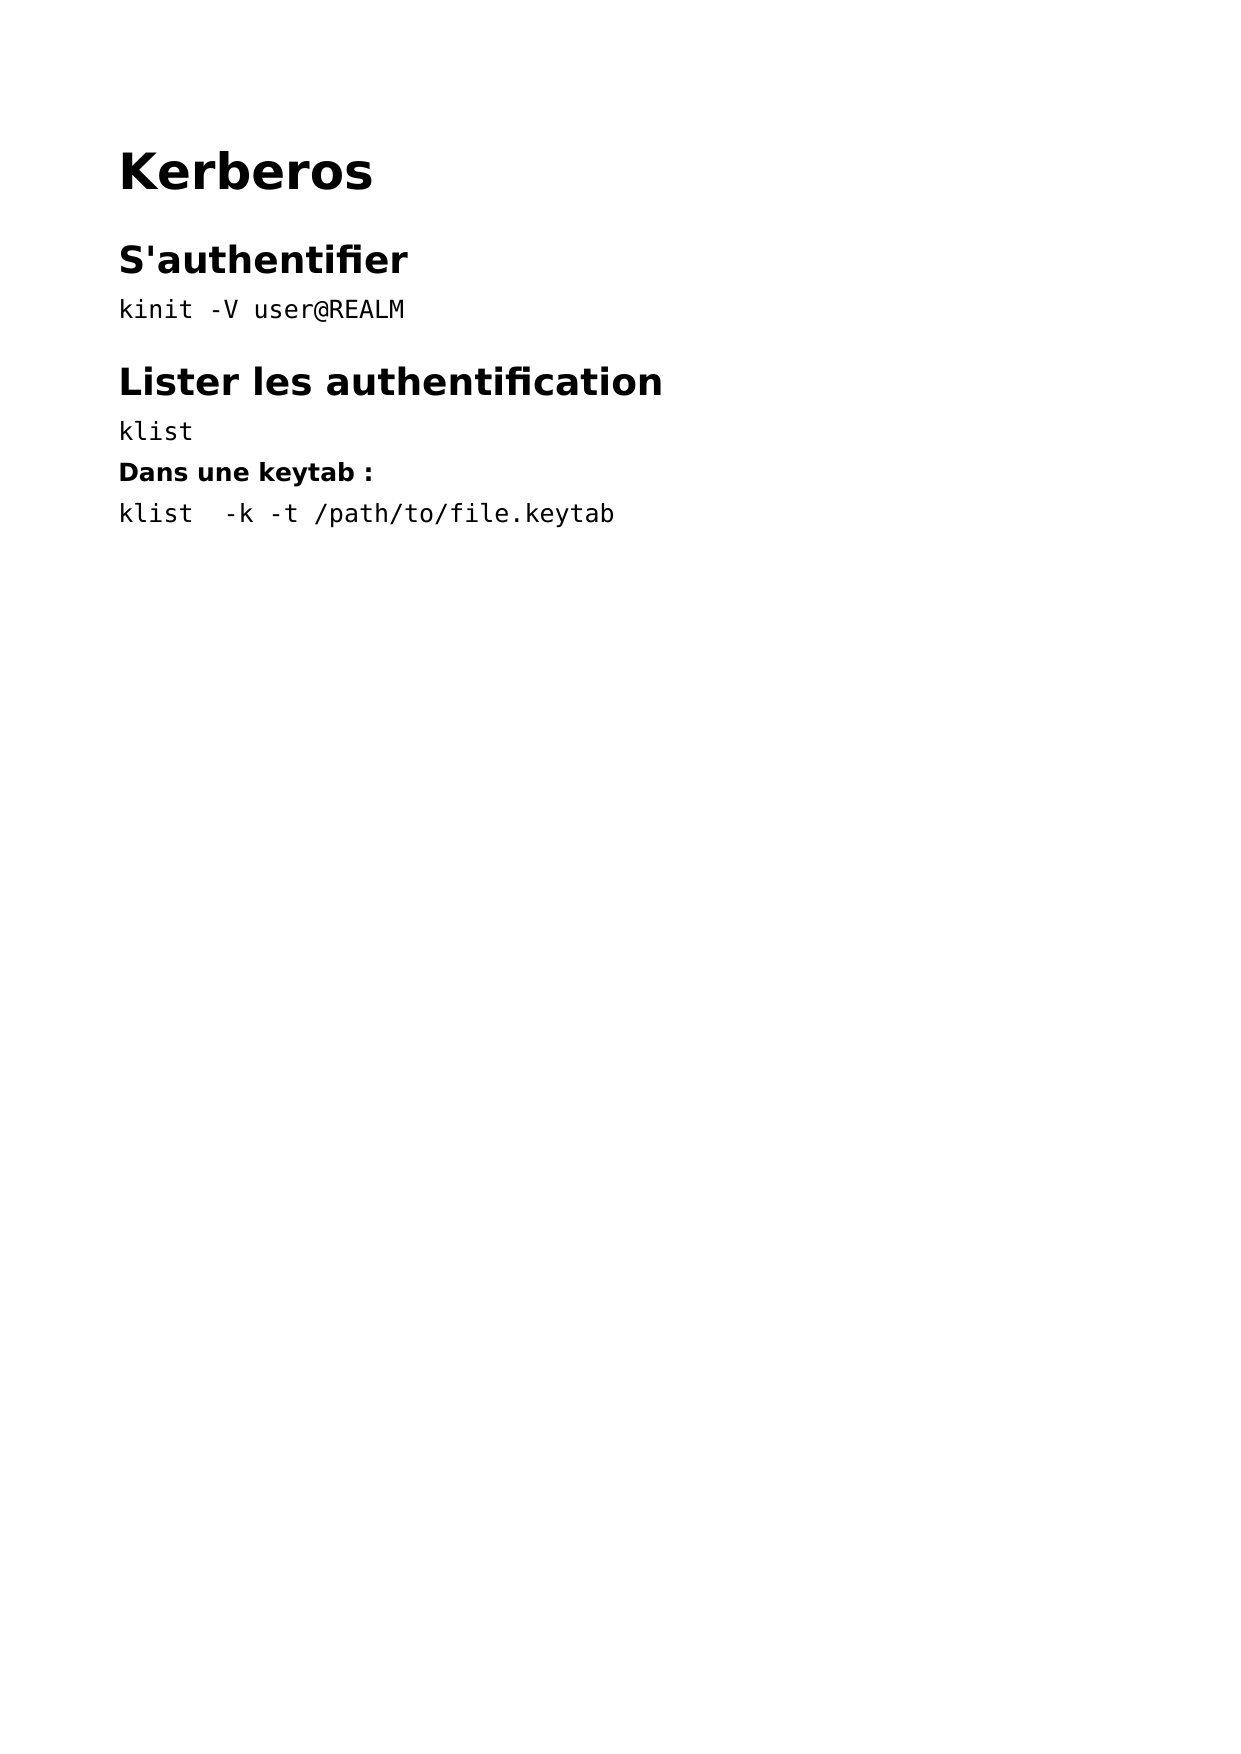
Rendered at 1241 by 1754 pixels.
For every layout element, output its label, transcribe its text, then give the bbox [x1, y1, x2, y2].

subtitle Kerberos [118, 143, 1122, 201]
subtitle S'authentifier [118, 239, 1122, 282]
text kinit -V user@REALM [118, 295, 1122, 324]
text klist -k -t /path/to/file.keytab [118, 500, 1122, 529]
text Dans une keytab : [118, 458, 1122, 487]
text klist [118, 417, 1122, 446]
subtitle Lister les authentification [118, 361, 1122, 404]
